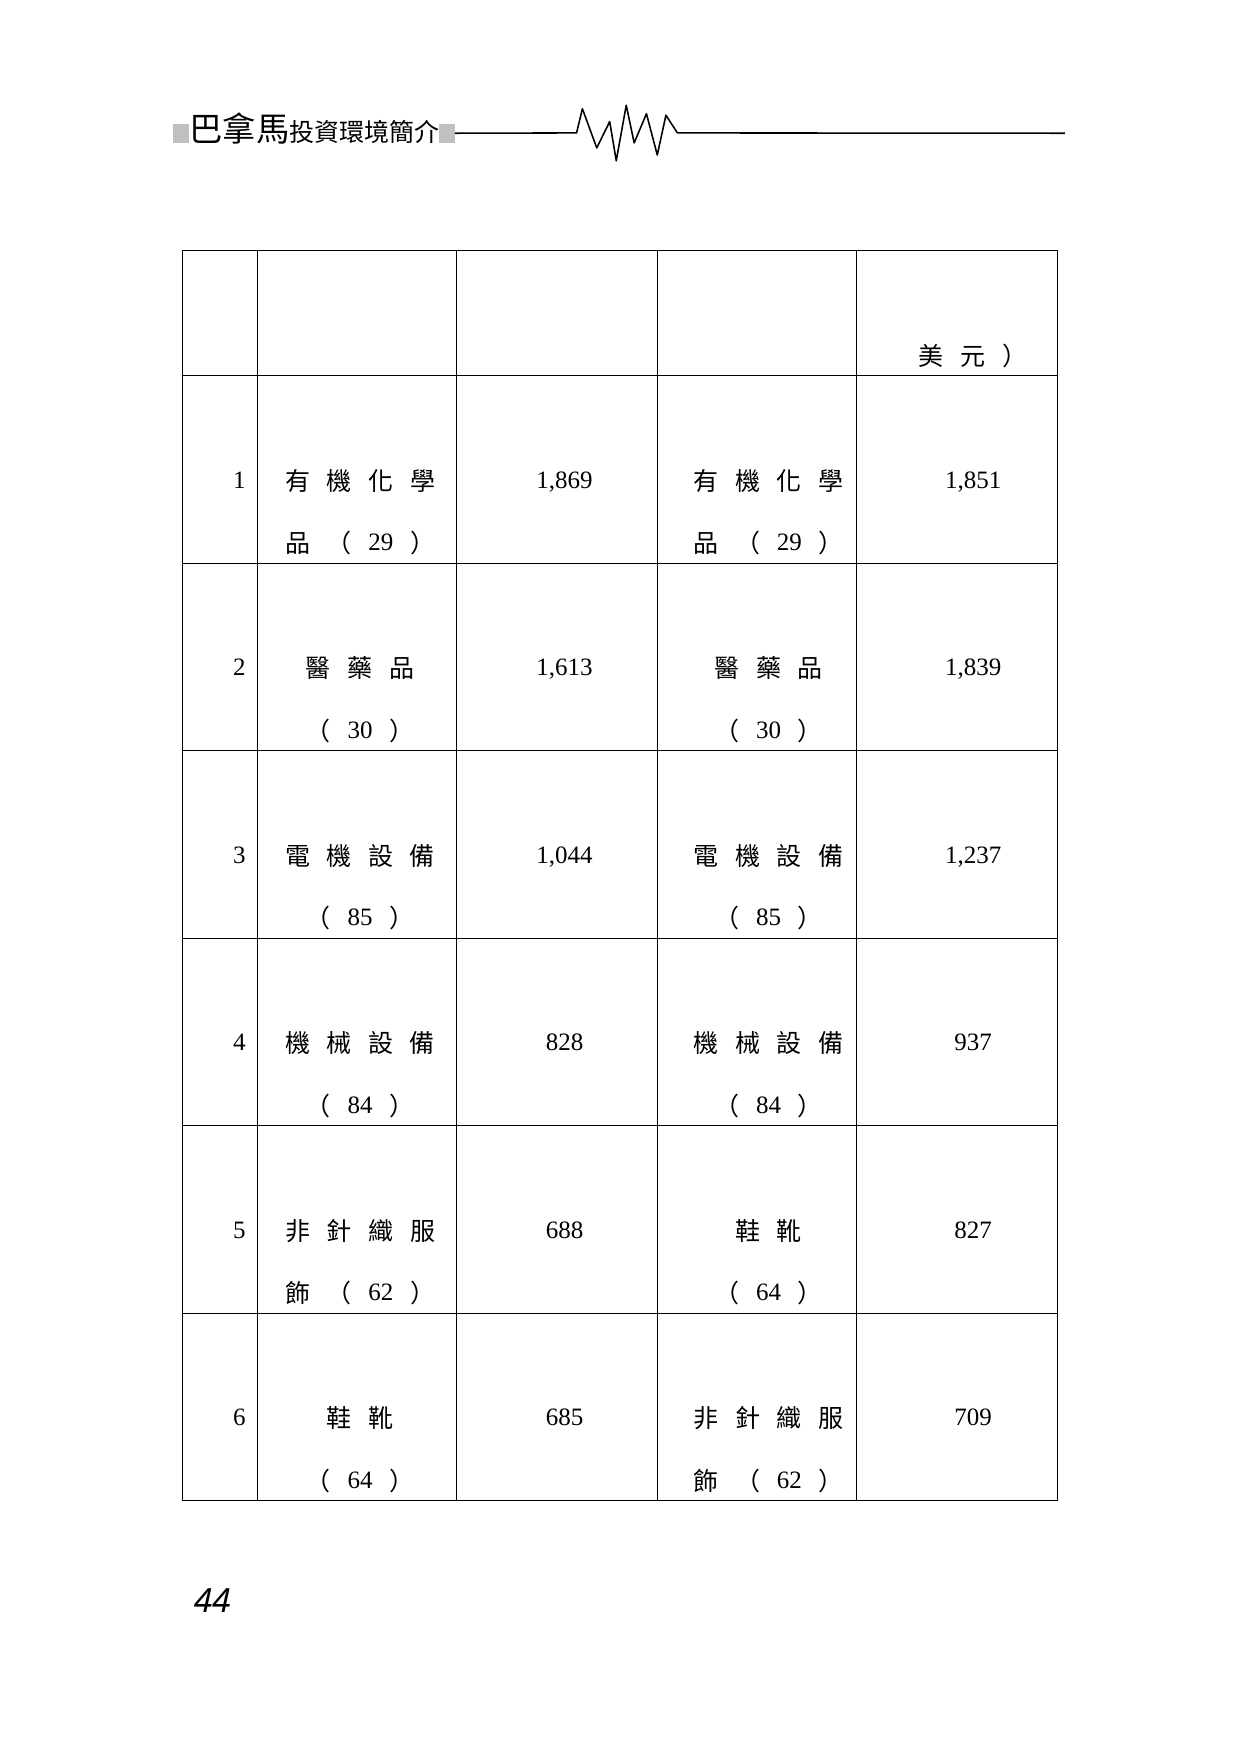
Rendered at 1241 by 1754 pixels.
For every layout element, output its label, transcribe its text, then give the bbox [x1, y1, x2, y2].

table_cell 電機設備（85） [258, 751, 456, 938]
table_header [658, 251, 856, 375]
table_cell 1,613 [457, 564, 657, 750]
table_cell 1,237 [857, 751, 1057, 938]
table_cell 鞋靴（64） [658, 1126, 856, 1313]
table_header [258, 251, 456, 375]
table_cell 5 [183, 1126, 257, 1313]
table_cell 685 [457, 1314, 657, 1500]
table_cell 1 [183, 376, 257, 563]
table_cell 828 [457, 939, 657, 1125]
table_cell 937 [857, 939, 1057, 1125]
table_cell 電機設備（85） [658, 751, 856, 938]
table_cell 醫藥品（30） [258, 564, 456, 750]
table_cell 機械設備（84） [658, 939, 856, 1125]
table_cell 4 [183, 939, 257, 1125]
table_cell 3 [183, 751, 257, 938]
table_cell 827 [857, 1126, 1057, 1313]
table_cell 鞋靴（64） [258, 1314, 456, 1500]
table_cell 非針織服飾（62） [658, 1314, 856, 1500]
table_cell 1,839 [857, 564, 1057, 750]
table_cell 機械設備（84） [258, 939, 456, 1125]
table_header [183, 251, 257, 375]
table_cell 709 [857, 1314, 1057, 1500]
table_header [457, 251, 657, 375]
table_cell 1,851 [857, 376, 1057, 563]
table_cell 有機化學品（29） [658, 376, 856, 563]
table_cell 有機化學品（29） [258, 376, 456, 563]
table_cell 2 [183, 564, 257, 750]
table_cell 688 [457, 1126, 657, 1313]
table_cell 非針織服飾（62） [258, 1126, 456, 1313]
table_cell 1,869 [457, 376, 657, 563]
table_header 美元） [857, 251, 1057, 375]
table_cell 6 [183, 1314, 257, 1500]
table_cell 1,044 [457, 751, 657, 938]
table_cell 醫藥品（30） [658, 564, 856, 750]
